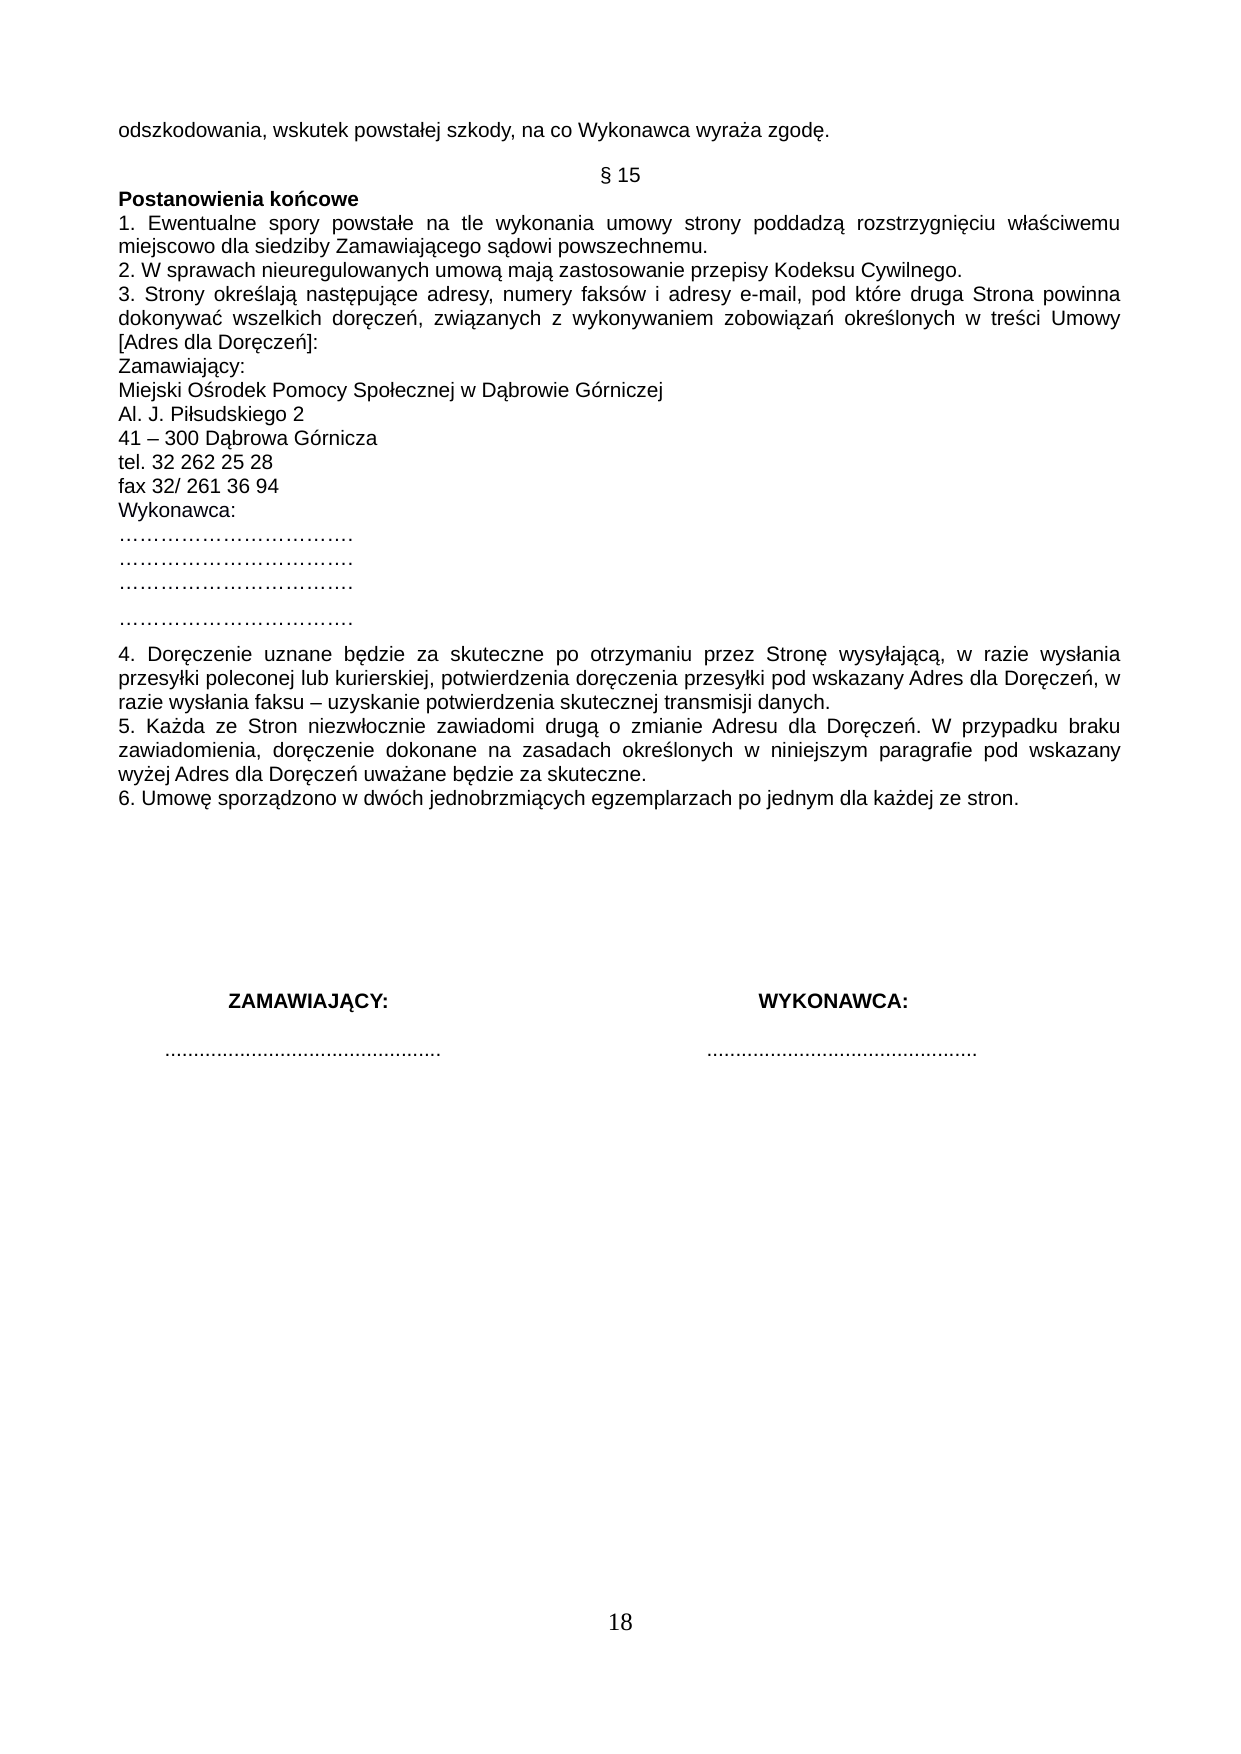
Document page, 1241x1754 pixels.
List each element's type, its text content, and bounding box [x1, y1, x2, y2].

text 1. Ewentualne spory powstałe na tle wykonania umowy strony poddadzą rozstrzygnięciu właściwemu miejscowo dla siedziby Zamawiającego sądowi powszechnemu. [118, 210, 1122, 258]
text Postanowienia końcowe [118, 186, 1122, 210]
text Al. J. Piłsudskiego 2 [118, 402, 1122, 426]
text ZAMAWIAJĄCY: WYKONAWCA: [118, 989, 1122, 1013]
text ……………………………. [118, 546, 1122, 570]
text ................................................ ............................................... [118, 1037, 1122, 1061]
text 5. Każda ze Stron niezwłocznie zawiadomi drugą o zmianie Adresu dla Doręczeń. W przypadku braku zawiadomienia, doręczenie dokonane na zasadach określonych w niniejszym paragrafie pod wskazany wyżej Adres dla Doręczeń uważane będzie za skuteczne. [118, 713, 1122, 785]
text 3. Strony określają następujące adresy, numery faksów i adresy e-mail, pod które druga Strona powinna dokonywać wszelkich doręczeń, związanych z wykonywaniem zobowiązań określonych w treści Umowy [Adres dla Doręczeń]: [118, 282, 1122, 354]
text 41 – 300 Dąbrowa Górnicza [118, 426, 1122, 450]
text odszkodowania, wskutek powstałej szkody, na co Wykonawca wyraża zgodę. [118, 118, 1122, 142]
text tel. 32 262 25 28 [118, 450, 1122, 474]
text 6. Umowę sporządzono w dwóch jednobrzmiących egzemplarzach po jednym dla każdej ze stron. [118, 785, 1122, 809]
text Zamawiający: [118, 354, 1122, 378]
text 2. W sprawach nieuregulowanych umową mają zastosowanie przepisy Kodeksu Cywilnego. [118, 258, 1122, 282]
text Wykonawca: [118, 498, 1122, 522]
text fax 32/ 261 36 94 [118, 474, 1122, 498]
text ……………………………. [118, 570, 1122, 594]
text § 15 [118, 162, 1122, 186]
text 4. Doręczenie uznane będzie za skuteczne po otrzymaniu przez Stronę wysyłającą, w razie wysłania przesyłki poleconej lub kurierskiej, potwierdzenia doręczenia przesyłki pod wskazany Adres dla Doręczeń, w razie wysłania faksu – uzyskanie potwierdzenia skutecznej transmisji danych. [118, 642, 1122, 713]
text Miejski Ośrodek Pomocy Społecznej w Dąbrowie Górniczej [118, 378, 1122, 402]
text ……………………………. [118, 522, 1122, 546]
text ……………………………. [118, 606, 1122, 629]
